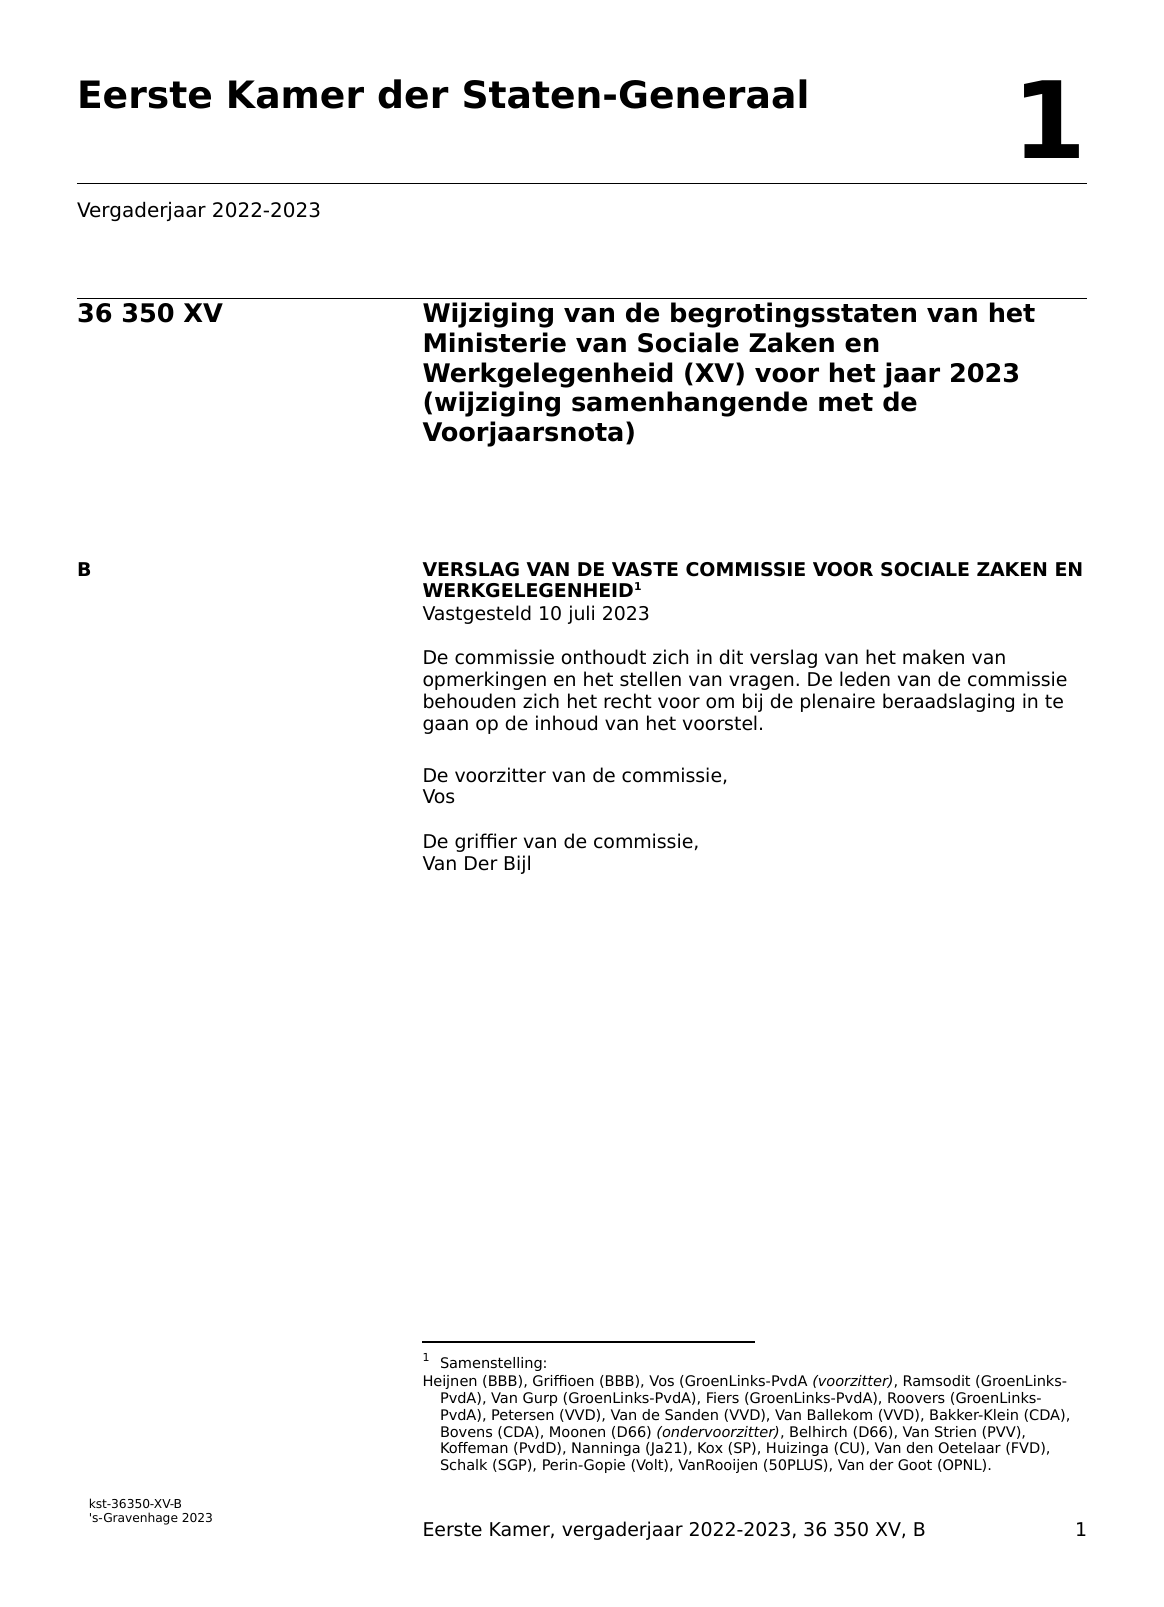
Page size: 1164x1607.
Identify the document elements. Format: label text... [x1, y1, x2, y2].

subtitle 36 350 XV Wijziging van de begrotingsstaten van het Ministerie van Sociale Zaken en Werkgelegenheid (XV) voor het jaar 2023 (wijziging samenhangende met de Voorjaarsnota) [77, 299, 1087, 447]
table_header Eerste Kamer der Staten-Generaal [77, 59, 886, 183]
text De griffier van de commissie, Van Der Bijl [422, 831, 1087, 874]
text Heijnen (BBB), Griffioen (BBB), Vos (GroenLinks-PvdA (voorzitter), Ramsodit (GroenLinks-PvdA), Van Gurp (GroenLinks-PvdA), Fiers (GroenLinks-PvdA), Roovers (GroenLinks-PvdA), Petersen (VVD), Van de Sanden (VVD), Van Ballekom (VVD), Bakker-Klein (CDA), Bovens (CDA), Moonen (D66) (ondervoorzitter), Belhirch (D66), Van Strien (PVV), Koffeman (PvdD), Nanninga (Ja21), Kox (SP), Huizinga (CU), Van den Oetelaar (FVD), Schalk (SGP), Perin-Gopie (Volt), VanRooijen (50PLUS), Van der Goot (OPNL). [422, 1373, 1087, 1474]
subtitle B VERSLAG VAN DE VASTE COMMISSIE VOOR SOCIALE ZAKEN EN WERKGELEGENHEID [77, 558, 1087, 602]
text Samenstelling: [422, 1351, 1087, 1373]
table_cell Vergaderjaar 2022-2023 [77, 184, 1087, 298]
text De commissie onthoudt zich in dit verslag van het maken van opmerkingen en het stellen van vragen. De leden van de commissie behouden zich het recht voor om bij de plenaire beraadslaging in te gaan op de inhoud van het voorstel. [422, 647, 1087, 734]
text De voorzitter van de commissie, Vos [422, 764, 1087, 808]
text kst-36350-XV-B [88, 1497, 323, 1511]
text 's-Gravenhage 2023 [88, 1511, 323, 1525]
text Vastgesteld 10 juli 2023 [422, 602, 1087, 624]
table_header 1 [886, 59, 1087, 183]
